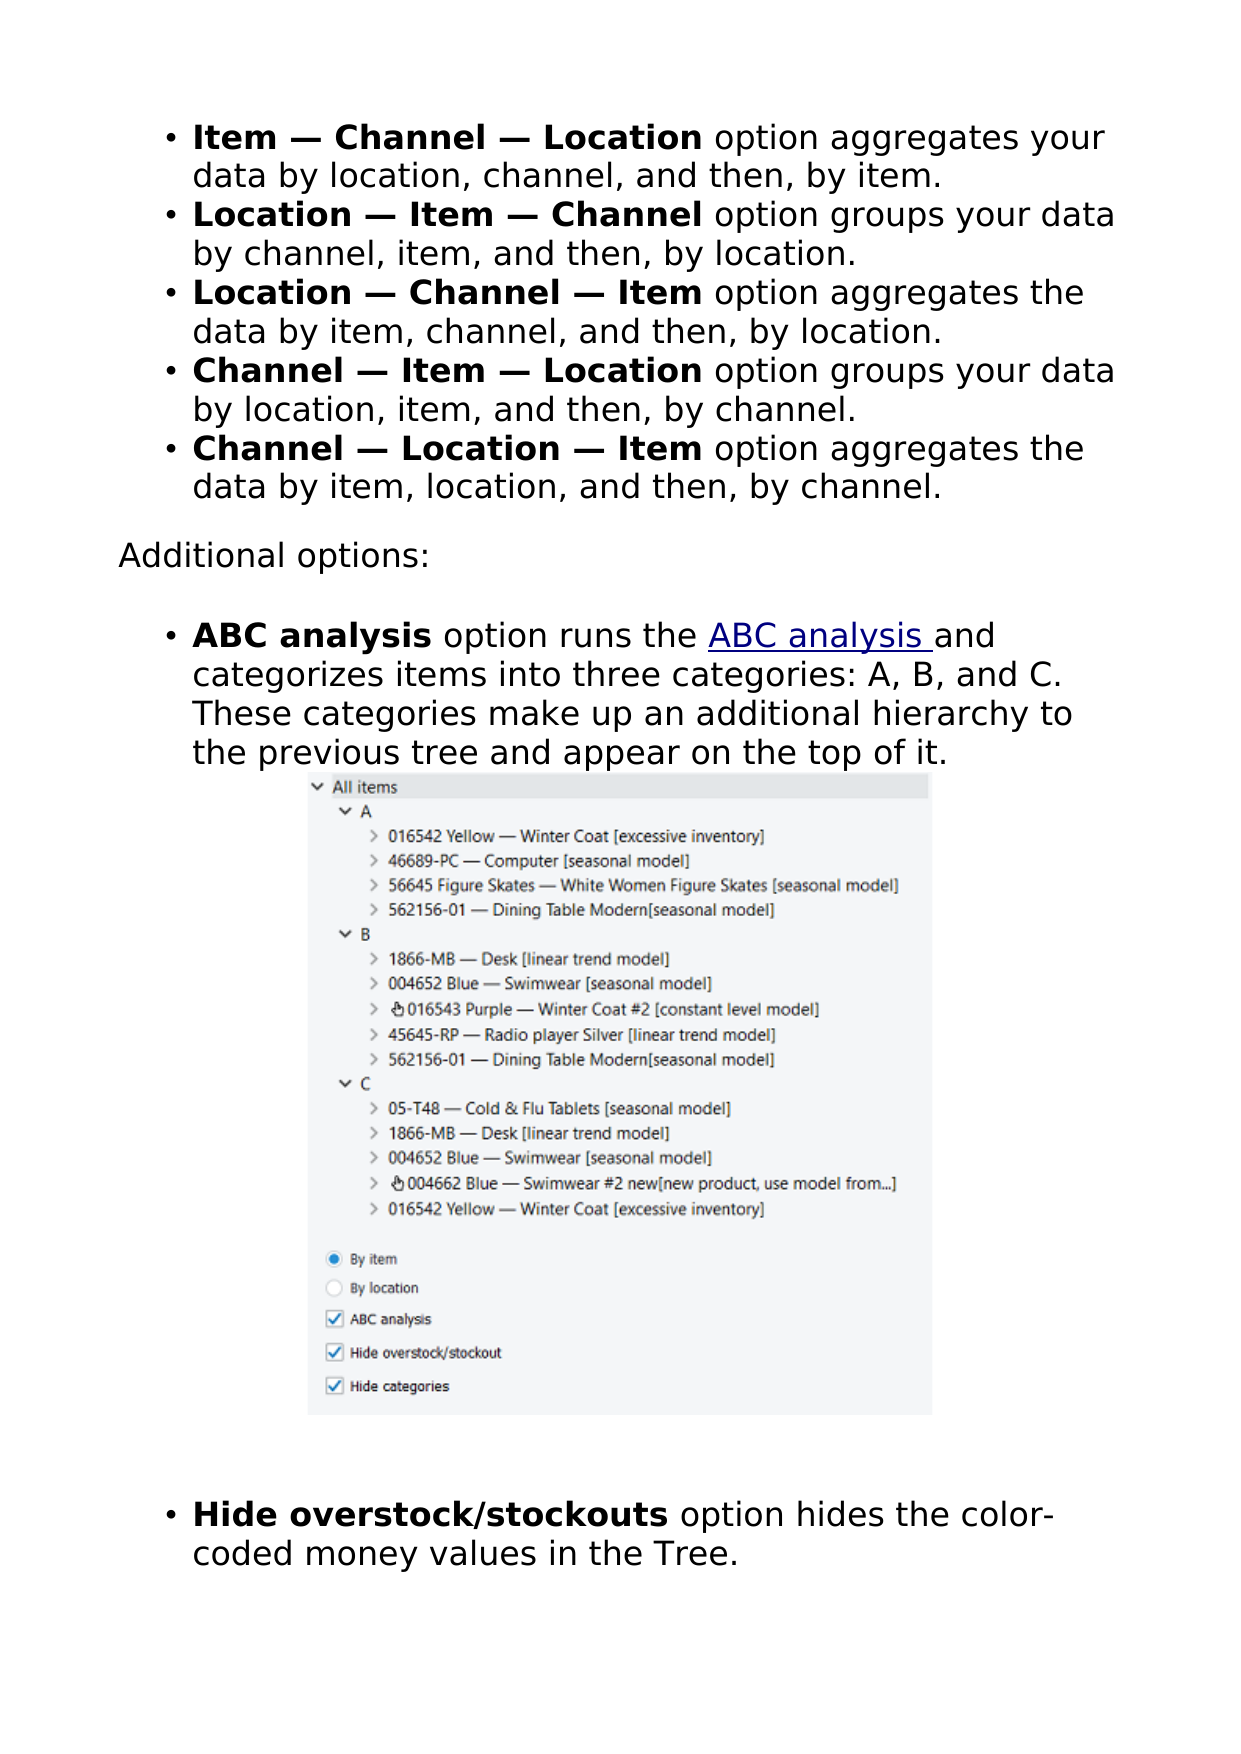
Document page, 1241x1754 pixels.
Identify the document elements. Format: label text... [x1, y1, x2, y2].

list Item — Channel — Location option aggregates your data by location, channel, and then, by item. [177, 118, 1122, 196]
list ABC analysis option runs the ABC analysis and categorizes items into three categories: A, B, and C. These categories make up an additional hierarchy to the previous tree and appear on the top of it. [177, 617, 1122, 772]
list Location — Item — Channel option groups your data by channel, item, and then, by location. [177, 196, 1122, 273]
picture [307, 772, 933, 1415]
list Location — Channel — Item option aggregates the data by item, channel, and then, by location. [177, 273, 1122, 351]
list Hide overstock/stockouts option hides the color-coded money values in the Tree. [177, 1495, 1122, 1573]
list Channel — Location — Item option aggregates the data by item, location, and then, by channel. [177, 429, 1122, 507]
text Additional options: [118, 536, 1122, 575]
list Channel — Item — Location option groups your data by location, item, and then, by channel. [177, 351, 1122, 429]
